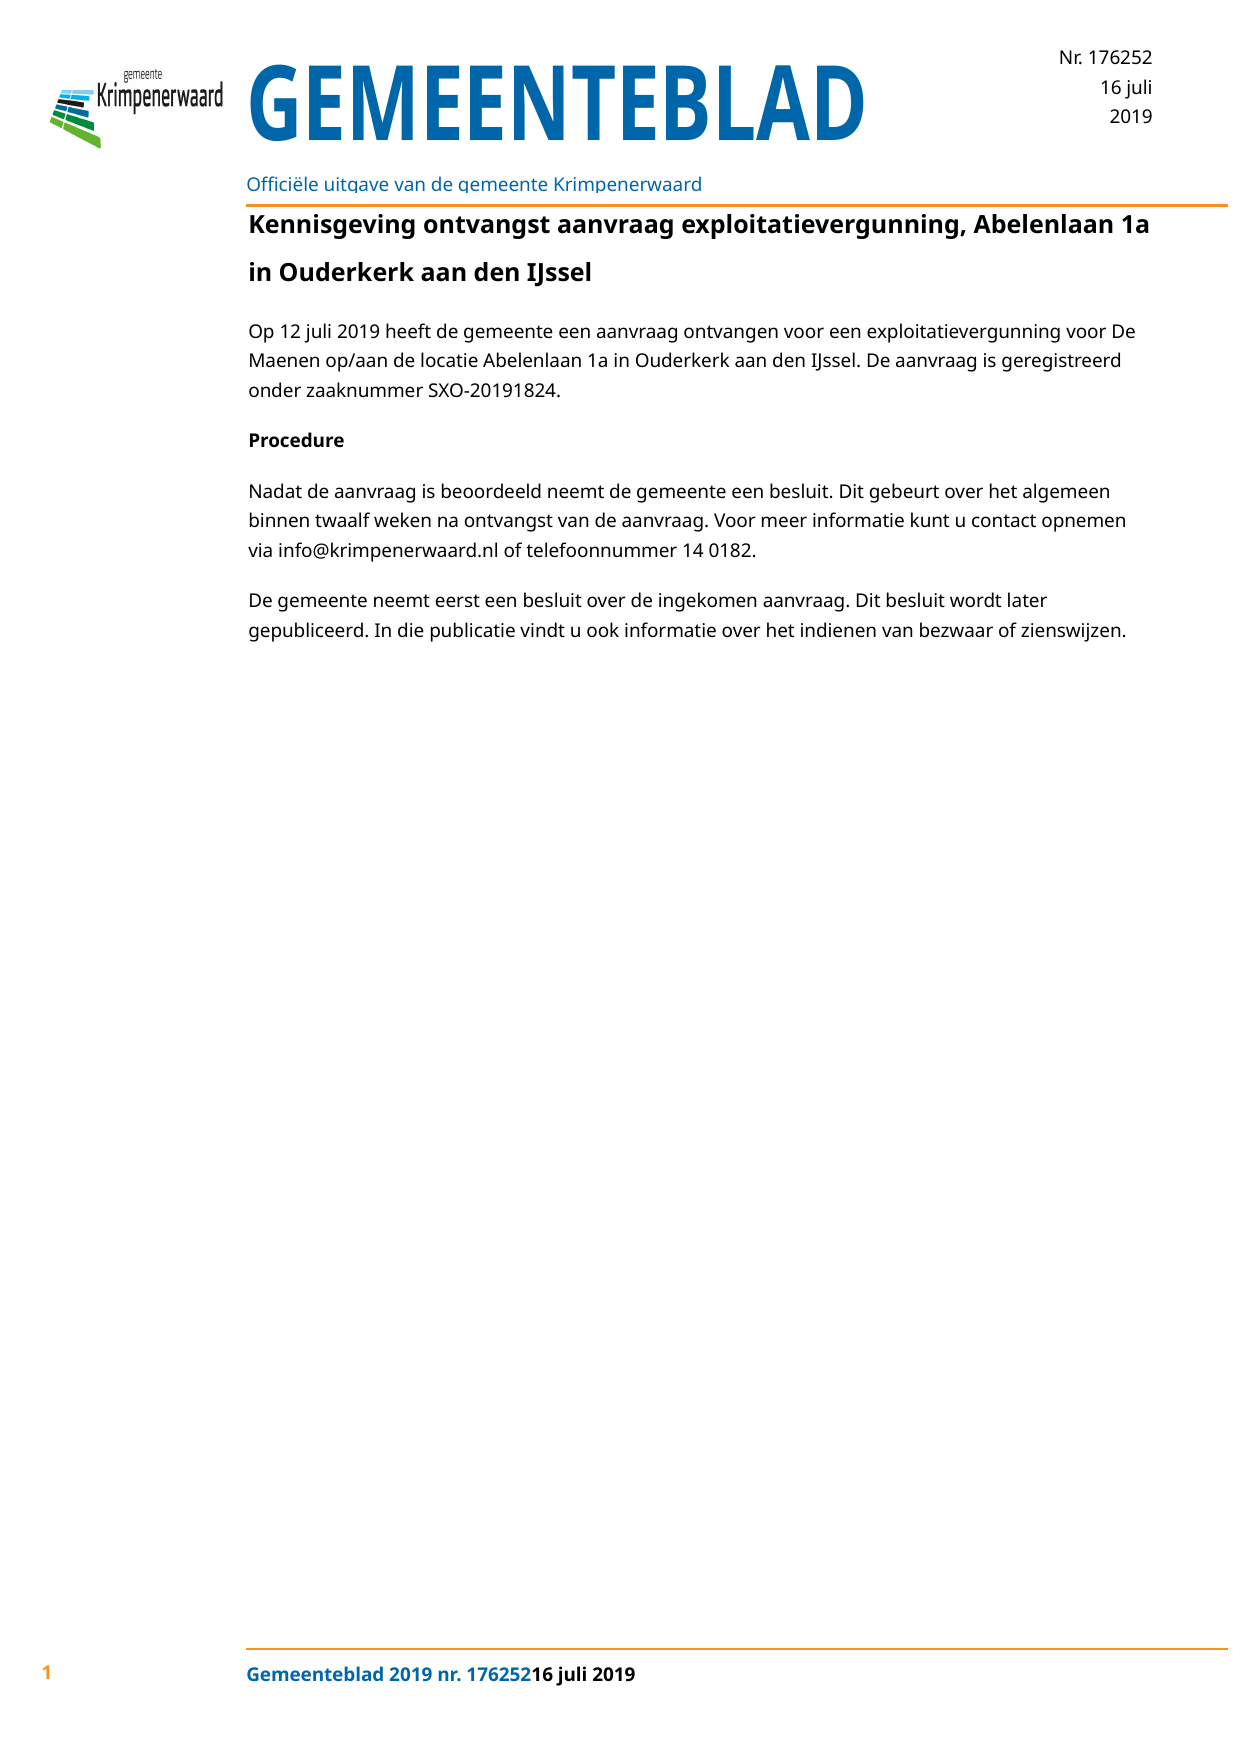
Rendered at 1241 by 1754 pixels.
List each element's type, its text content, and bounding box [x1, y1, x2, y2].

picture [41, 47, 231, 172]
text Nadat de aanvraag is beoordeeld neemt de gemeente een besluit. Dit gebeurt over het algemeen binnen twaalf weken na ontvangst van de aanvraag. Voor meer informatie kunt u contact opnemen via info@krimpenerwaard.nl of telefoonnummer 14 0182. [248, 478, 1152, 563]
text Kennisgeving ontvangst aanvraag exploitatievergunning, Abelenlaan 1a in Ouderkerk aan den IJssel [248, 207, 1152, 288]
text Op 12 juli 2019 heeft de gemeente een aanvraag ontvangen voor een exploitatievergunning voor De Maenen op/aan de locatie Abelenlaan 1a in Ouderkerk aan den IJssel. De aanvraag is geregistreerd onder zaaknummer SXO-20191824. [248, 318, 1152, 403]
text De gemeente neemt eerst een besluit over de ingekomen aanvraag. Dit besluit wordt later gepubliceerd. In die publicatie vindt u ook informatie over het indienen van bezwaar of zienswijzen. [248, 587, 1152, 643]
text Procedure [248, 427, 1152, 453]
